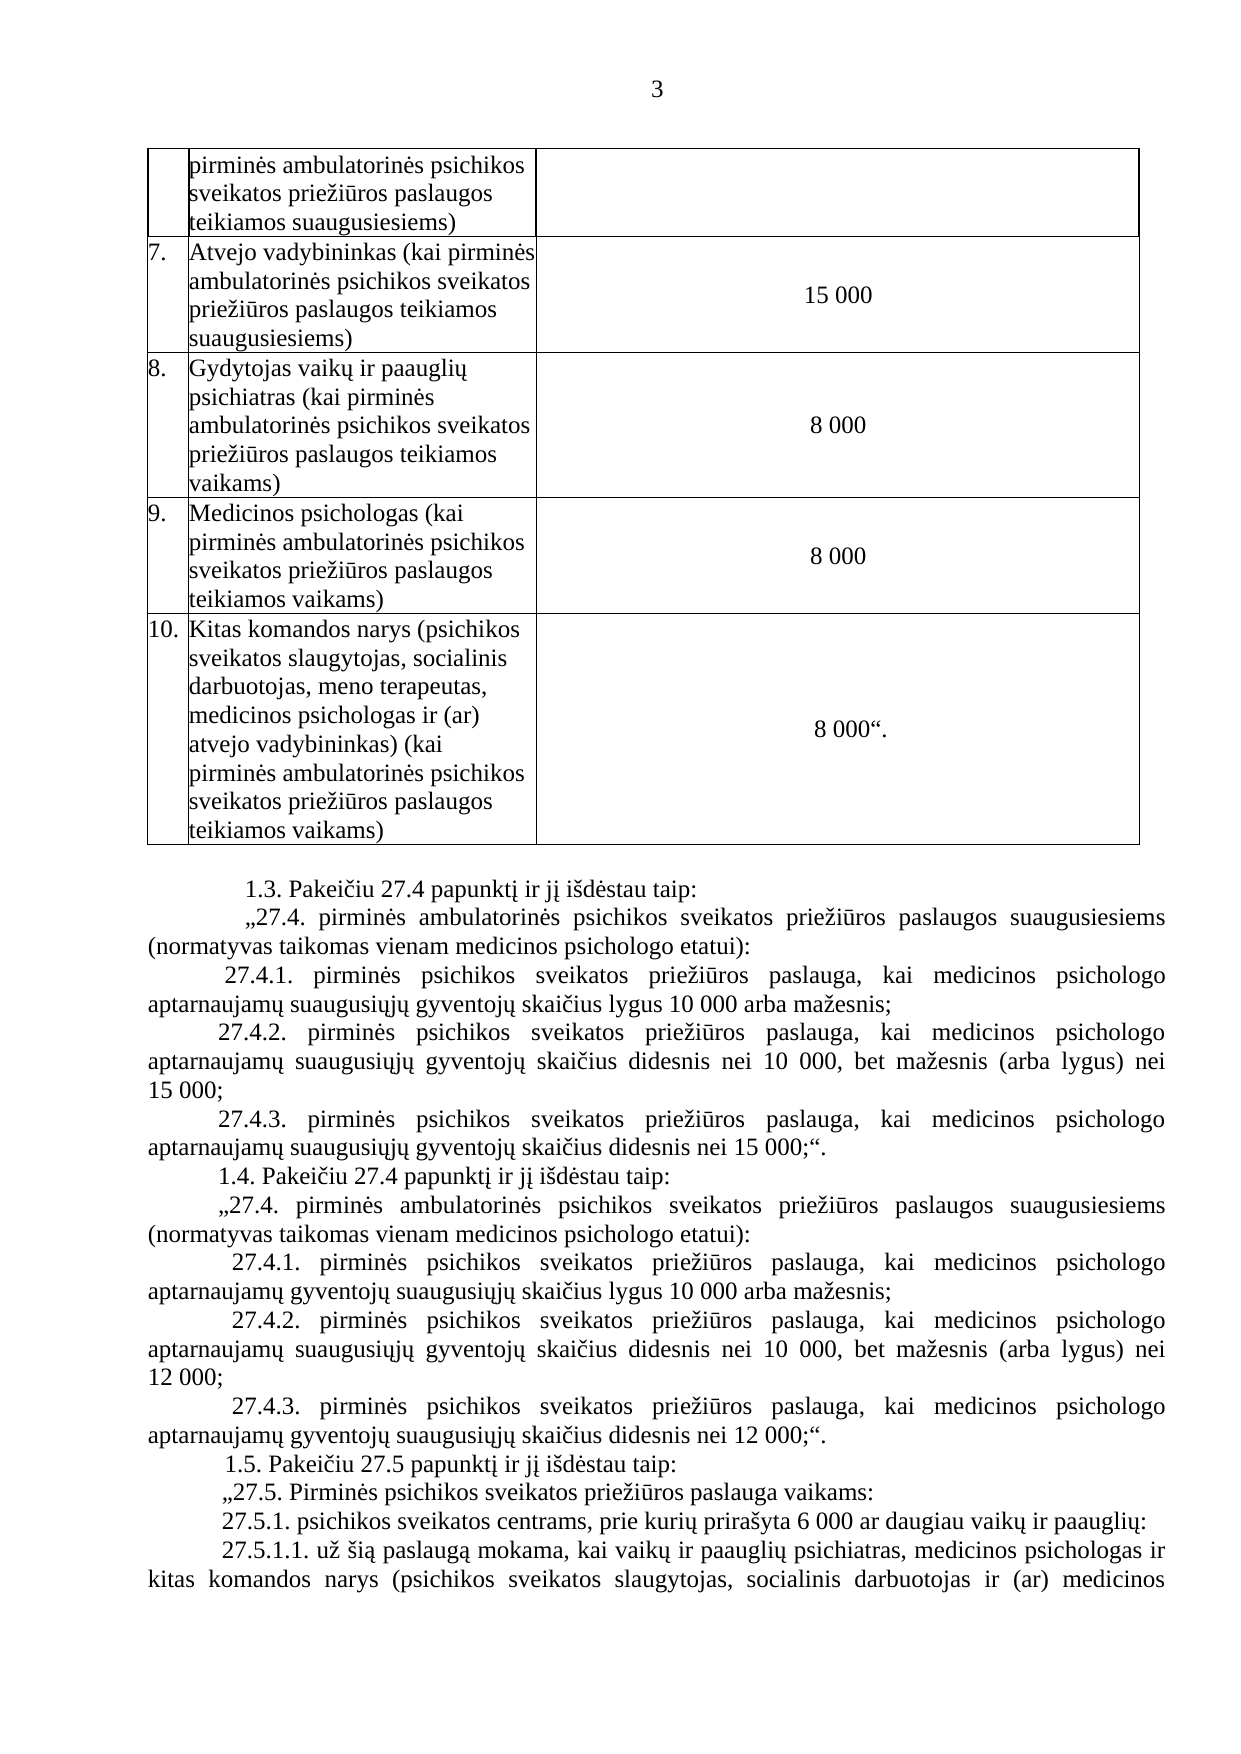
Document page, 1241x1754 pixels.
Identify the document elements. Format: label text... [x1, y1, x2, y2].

text 27.4.2. pirminės psichikos sveikatos priežiūros paslauga, kai medicinos psichologo aptarnaujamų suaugusiųjų gyventojų skaičius didesnis nei 10 000, bet mažesnis (arba lygus) nei 15 000; [148, 1017, 1166, 1104]
table_cell Kitas komandos narys (psichikos sveikatos slaugytojas, socialinis darbuotojas, meno terapeutas, medicinos psichologas ir (ar) atvejo vadybininkas) (kai pirminės ambulatorinės psichikos sveikatos priežiūros paslaugos teikiamos vaikams) [189, 614, 536, 844]
text 27.4.1. pirminės psichikos sveikatos priežiūros paslauga, kai medicinos psichologo aptarnaujamų gyventojų suaugusiųjų skaičius lygus 10 000 arba mažesnis; [148, 1247, 1166, 1305]
text 27.4.3. pirminės psichikos sveikatos priežiūros paslauga, kai medicinos psichologo aptarnaujamų suaugusiųjų gyventojų skaičius didesnis nei 15 000;“. [148, 1104, 1166, 1161]
text „27.4. pirminės ambulatorinės psichikos sveikatos priežiūros paslaugos suaugusiesiems (normatyvas taikomas vienam medicinos psichologo etatui): [148, 1190, 1166, 1247]
text 1.4. Pakeičiu 27.4 papunktį ir jį išdėstau taip: [148, 1161, 1166, 1190]
table_cell 8 000 [537, 353, 1139, 497]
text 27.4.2. pirminės psichikos sveikatos priežiūros paslauga, kai medicinos psichologo aptarnaujamų suaugusiųjų gyventojų skaičius didesnis nei 10 000, bet mažesnis (arba lygus) nei 12 000; [148, 1305, 1166, 1391]
table_cell 8. [148, 353, 188, 497]
table_cell [1140, 148, 1149, 236]
text „27.4. pirminės ambulatorinės psichikos sveikatos priežiūros paslaugos suaugusiesiems (normatyvas taikomas vienam medicinos psichologo etatui): [148, 902, 1166, 960]
table_cell 7. [148, 237, 188, 352]
table_cell [1140, 352, 1149, 497]
table_cell Medicinos psichologas (kai pirminės ambulatorinės psichikos sveikatos priežiūros paslaugos teikiamos vaikams) [189, 498, 536, 613]
table_cell [1140, 613, 1149, 844]
table_cell 15 000 [537, 237, 1139, 352]
text 27.4.3. pirminės psichikos sveikatos priežiūros paslauga, kai medicinos psichologo aptarnaujamų gyventojų suaugusiųjų skaičius didesnis nei 12 000;“. [148, 1391, 1166, 1449]
text 27.5.1.1. už šią paslaugą mokama, kai vaikų ir paauglių psichiatras, medicinos psichologas ir kitas komandos narys (psichikos sveikatos slaugytojas, socialinis darbuotojas ir (ar) medicinos [148, 1535, 1166, 1592]
text 27.4.1. pirminės psichikos sveikatos priežiūros paslauga, kai medicinos psichologo aptarnaujamų suaugusiųjų gyventojų skaičius lygus 10 000 arba mažesnis; [148, 960, 1166, 1017]
text „27.5. Pirminės psichikos sveikatos priežiūros paslauga vaikams: [148, 1477, 1166, 1506]
table_cell 8 000 [537, 498, 1139, 613]
table_cell Gydytojas vaikų ir paauglių psichiatras (kai pirminės ambulatorinės psichikos sveikatos priežiūros paslaugos teikiamos vaikams) [189, 353, 536, 497]
table_cell [149, 149, 188, 236]
text 27.5.1. psichikos sveikatos centrams, prie kurių prirašyta 6 000 ar daugiau vaikų ir paauglių: [148, 1506, 1166, 1535]
table_cell [1140, 236, 1149, 352]
table_cell 10. [148, 614, 188, 844]
table_cell [1140, 497, 1149, 613]
table_cell Atvejo vadybininkas (kai pirminės ambulatorinės psichikos sveikatos priežiūros paslaugos teikiamos suaugusiesiems) [189, 237, 536, 352]
text 1.3. Pakeičiu 27.4 papunktį ir jį išdėstau taip: [148, 874, 1166, 902]
table_cell 9. [148, 498, 188, 613]
table_cell [537, 149, 1138, 236]
table_cell pirminės ambulatorinės psichikos sveikatos priežiūros paslaugos teikiamos suaugusiesiems) [190, 149, 535, 236]
table_cell 8 000“. [537, 614, 1139, 844]
text 1.5. Pakeičiu 27.5 papunktį ir jį išdėstau taip: [148, 1449, 1166, 1477]
